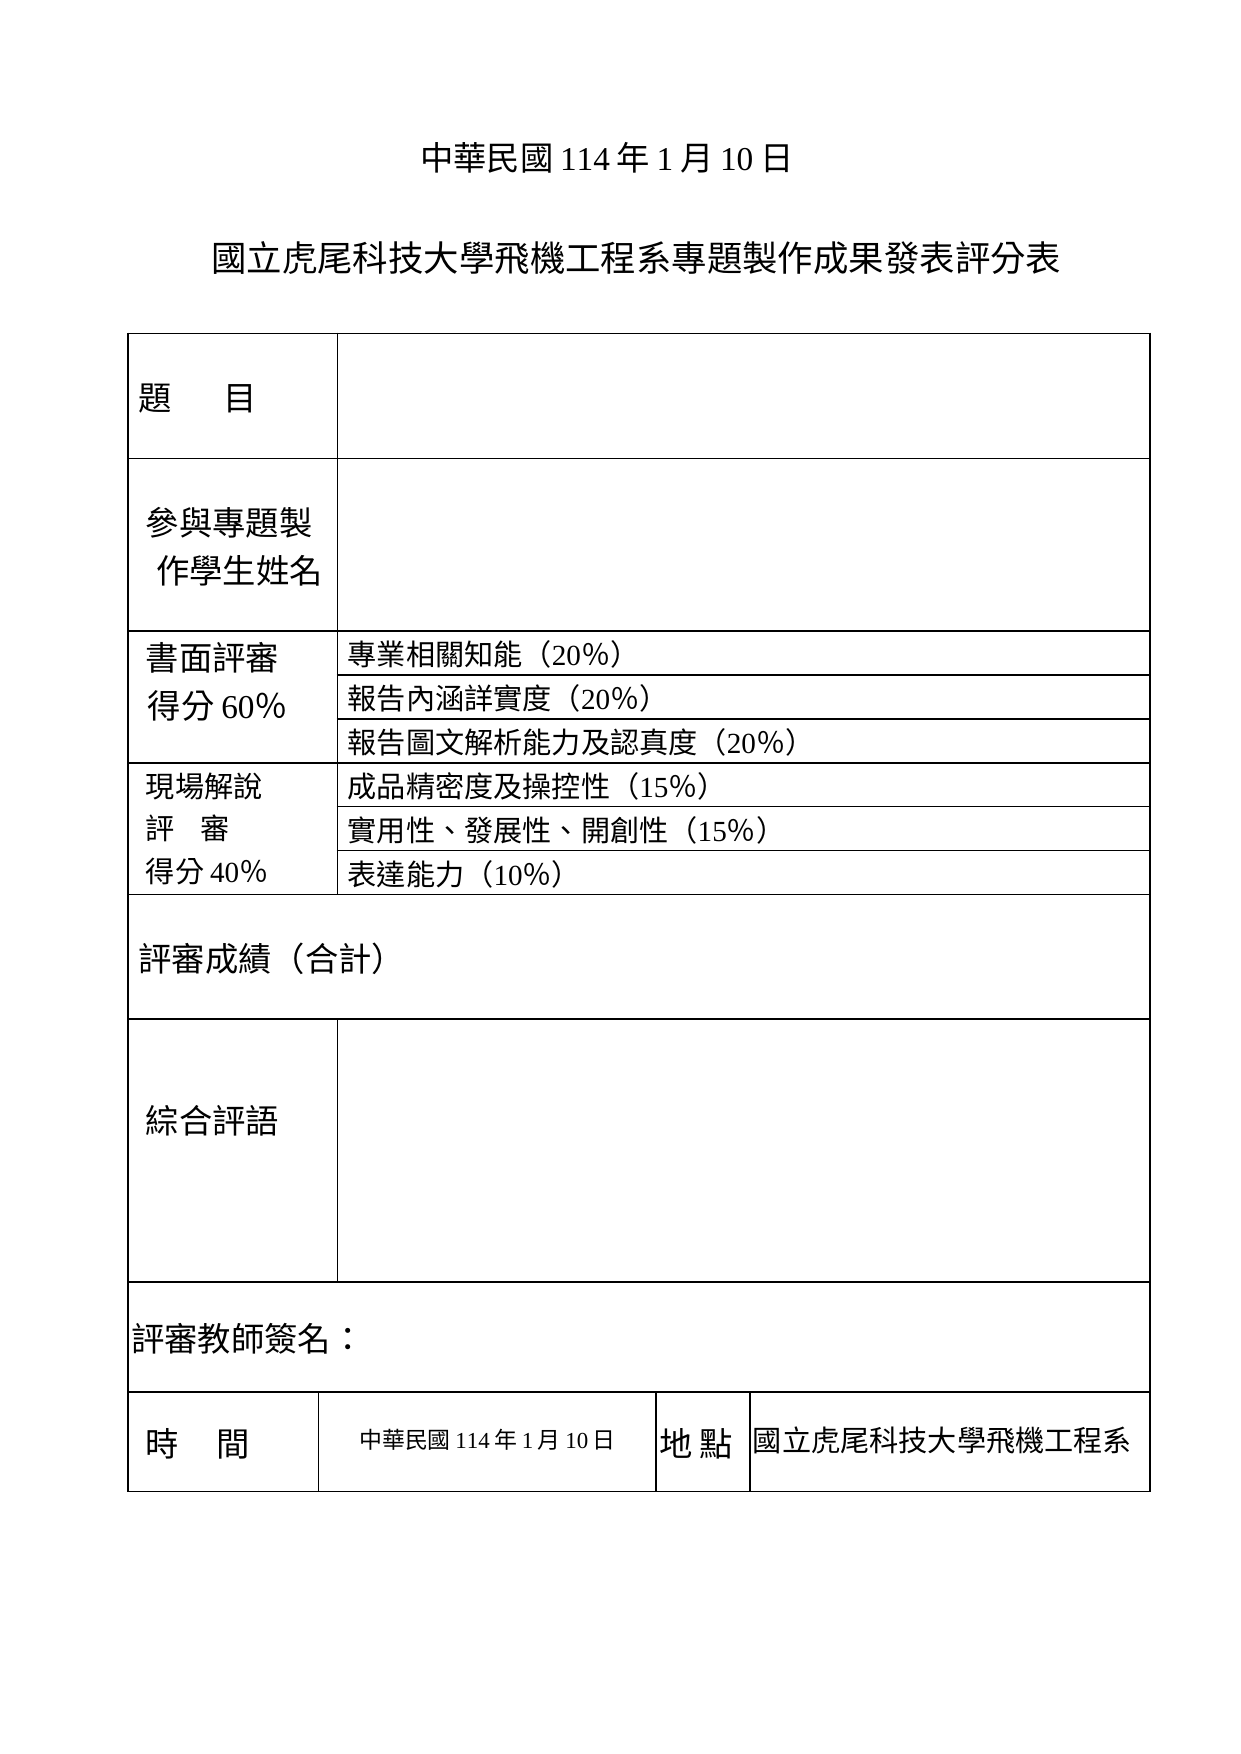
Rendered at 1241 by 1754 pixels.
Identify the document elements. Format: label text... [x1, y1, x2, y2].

table_cell [338, 1020, 1149, 1281]
table_cell 報告內涵詳實度（20％） [338, 676, 1149, 718]
table_cell 地 點 [657, 1393, 749, 1491]
table_cell 評審教師簽名： [129, 1283, 1149, 1391]
table_cell 成品精密度及操控性（15％） [338, 764, 1149, 806]
text 國立虎尾科技大學飛機工程系專題製作成果發表評分表 [128, 231, 1144, 282]
table_cell 書面評審 得分60％ [129, 632, 337, 762]
table_cell 表達能力（10％） [338, 851, 1149, 893]
table_header [338, 334, 1149, 457]
table_cell 綜合評語 [129, 1020, 337, 1281]
table_cell 中華民國114年1月10日 [319, 1393, 655, 1491]
table_cell 專業相關知能（20％） [338, 632, 1149, 674]
table_header 題 目 [129, 334, 337, 457]
table_cell 時 間 [129, 1393, 318, 1491]
table_cell [338, 459, 1149, 630]
table_cell 現場解說 評 審 得分40％ [129, 764, 337, 893]
table_cell 評審成績（合計） [129, 895, 1149, 1018]
table_cell 報告圖文解析能力及認真度（20％） [338, 720, 1149, 762]
table_cell 參與專題製作學生姓名 [129, 459, 337, 630]
text 中華民國114年1月10日 [128, 131, 1144, 180]
table_cell 實用性、發展性、開創性（15％） [338, 807, 1149, 850]
table_cell 國立虎尾科技大學飛機工程系 [751, 1393, 1149, 1491]
